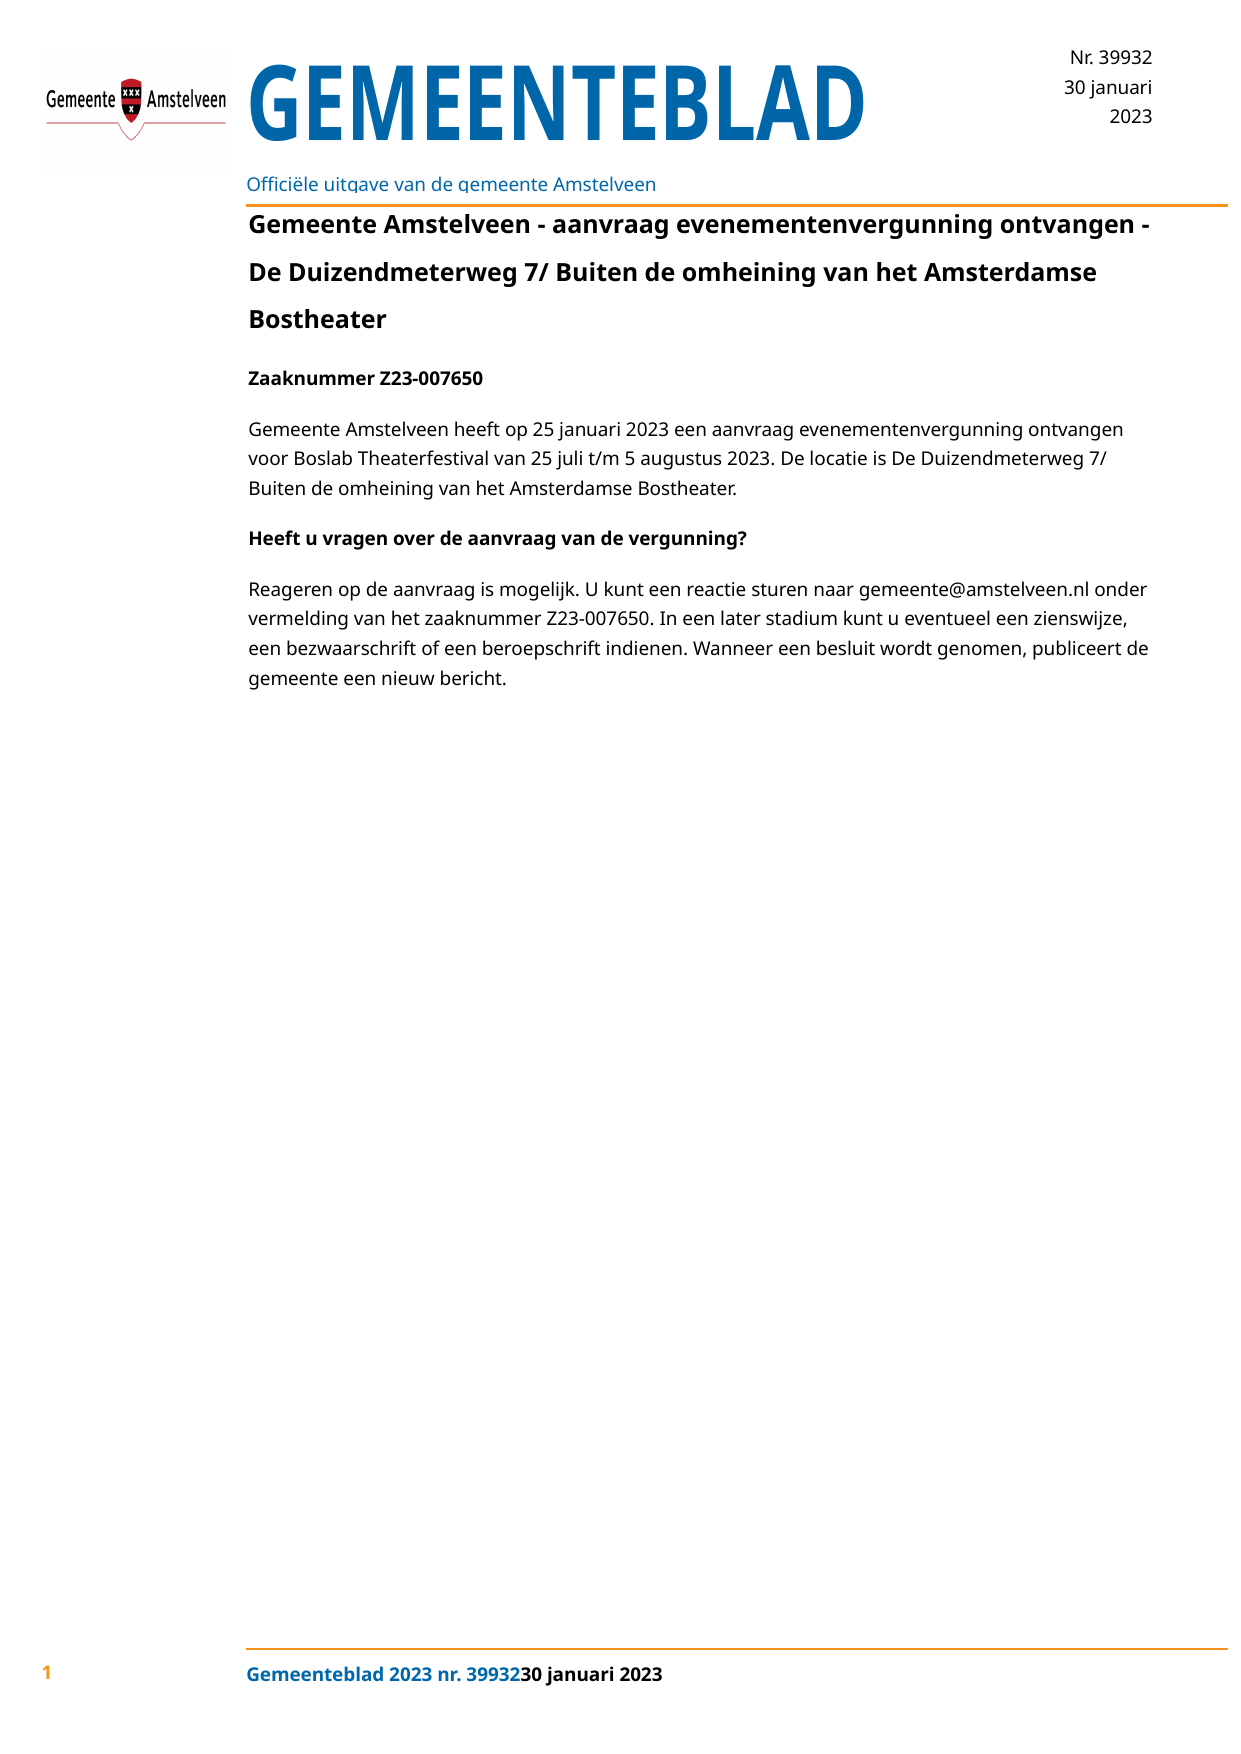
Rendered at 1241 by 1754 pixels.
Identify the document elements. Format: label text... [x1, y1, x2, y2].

text Gemeente Amstelveen - aanvraag evenementenvergunning ontvangen - De Duizendmeterweg 7/ Buiten de omheining van het Amsterdamse Bostheater [248, 207, 1152, 336]
text Zaaknummer Z23-007650 [248, 366, 1152, 391]
text Gemeente Amstelveen heeft op 25 januari 2023 een aanvraag evenementenvergunning ontvangen voor Boslab Theaterfestival van 25 juli t/m 5 augustus 2023. De locatie is De Duizendmeterweg 7/ Buiten de omheining van het Amsterdamse Bostheater. [248, 416, 1152, 501]
picture [41, 47, 231, 172]
text Reageren op de aanvraag is mogelijk. U kunt een reactie sturen naar gemeente@amstelveen.nl onder vermelding van het zaaknummer Z23-007650. In een later stadium kunt u eventueel een zienswijze, een bezwaarschrift of een beroepschrift indienen. Wanneer een besluit wordt genomen, publiceert de gemeente een nieuw bericht. [248, 576, 1152, 690]
text Heeft u vragen over de aanvraag van de vergunning? [248, 526, 1152, 551]
